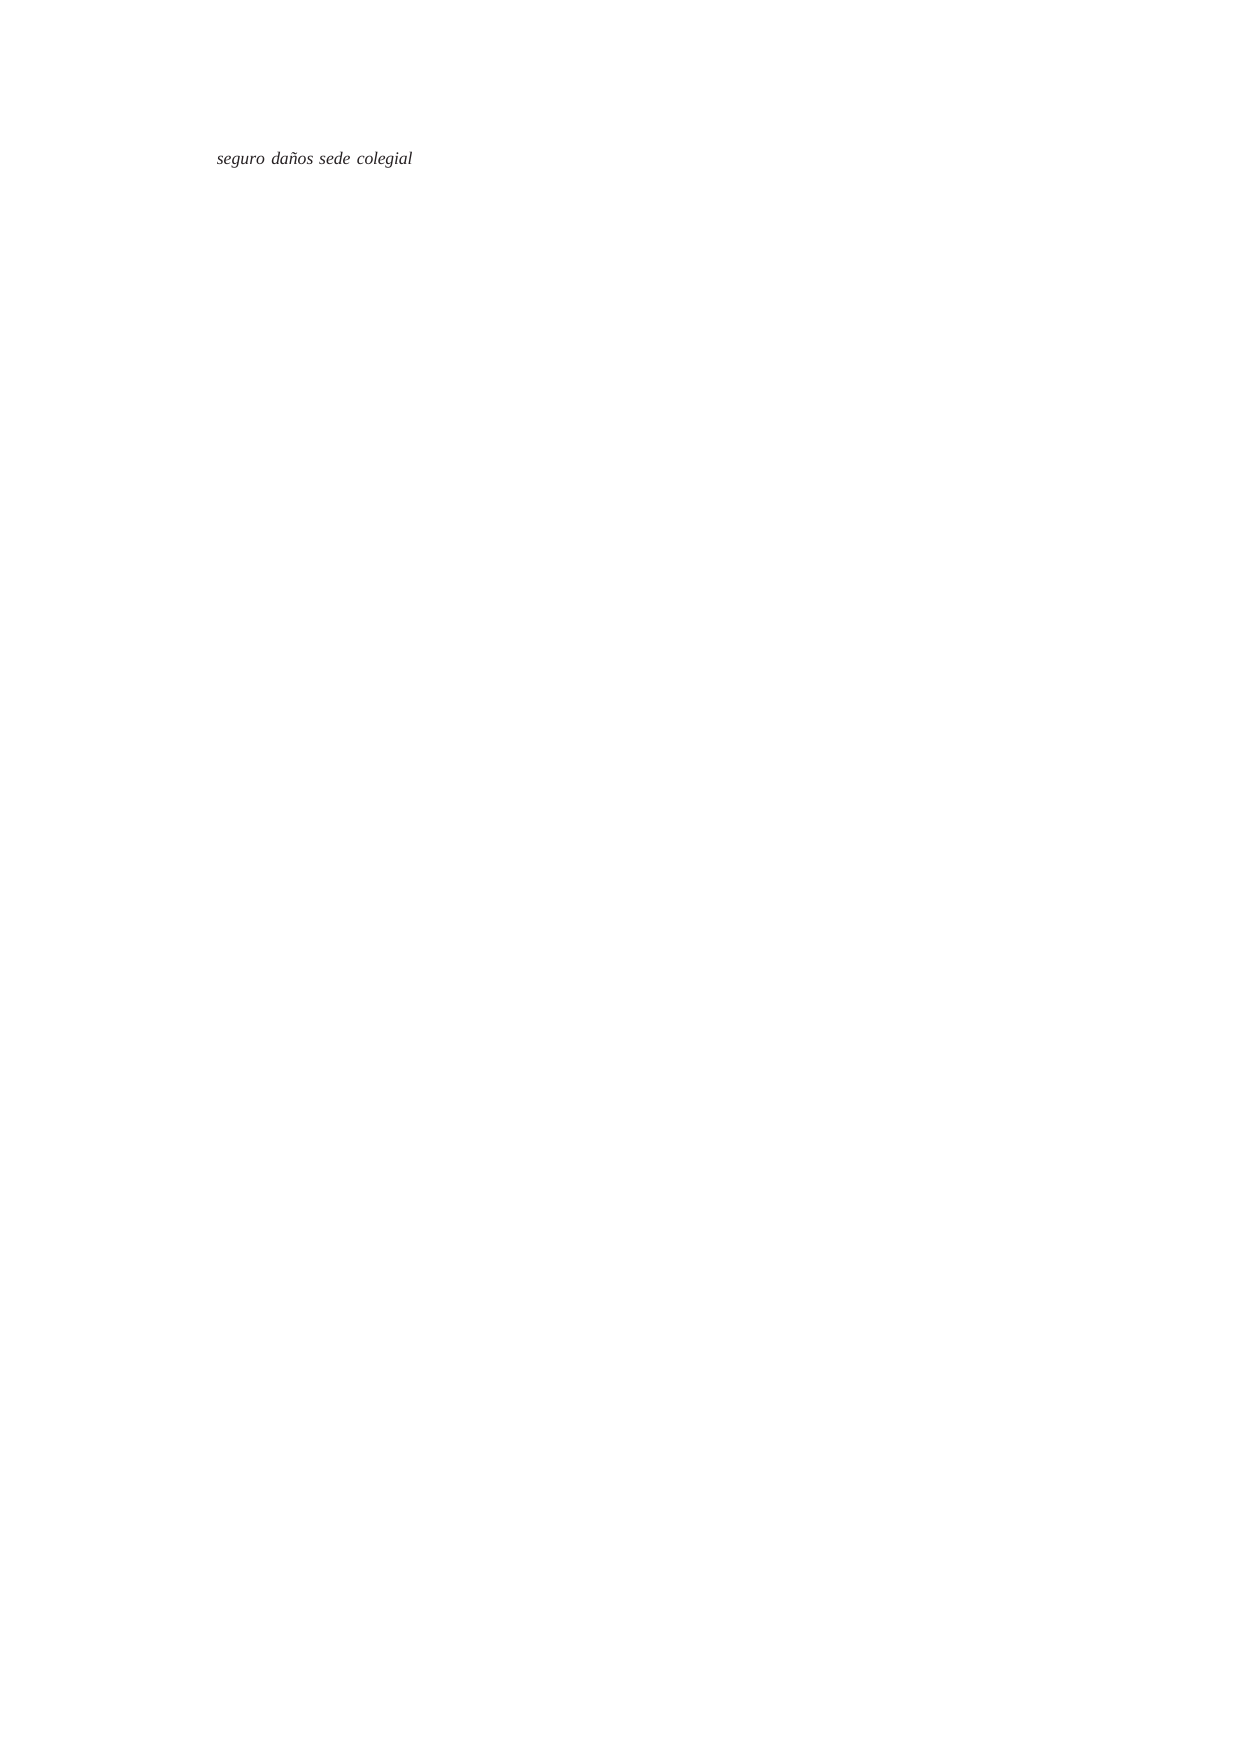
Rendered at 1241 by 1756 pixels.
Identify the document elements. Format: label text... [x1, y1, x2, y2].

table_cell seguro daños sede colegial [110, 148, 571, 170]
